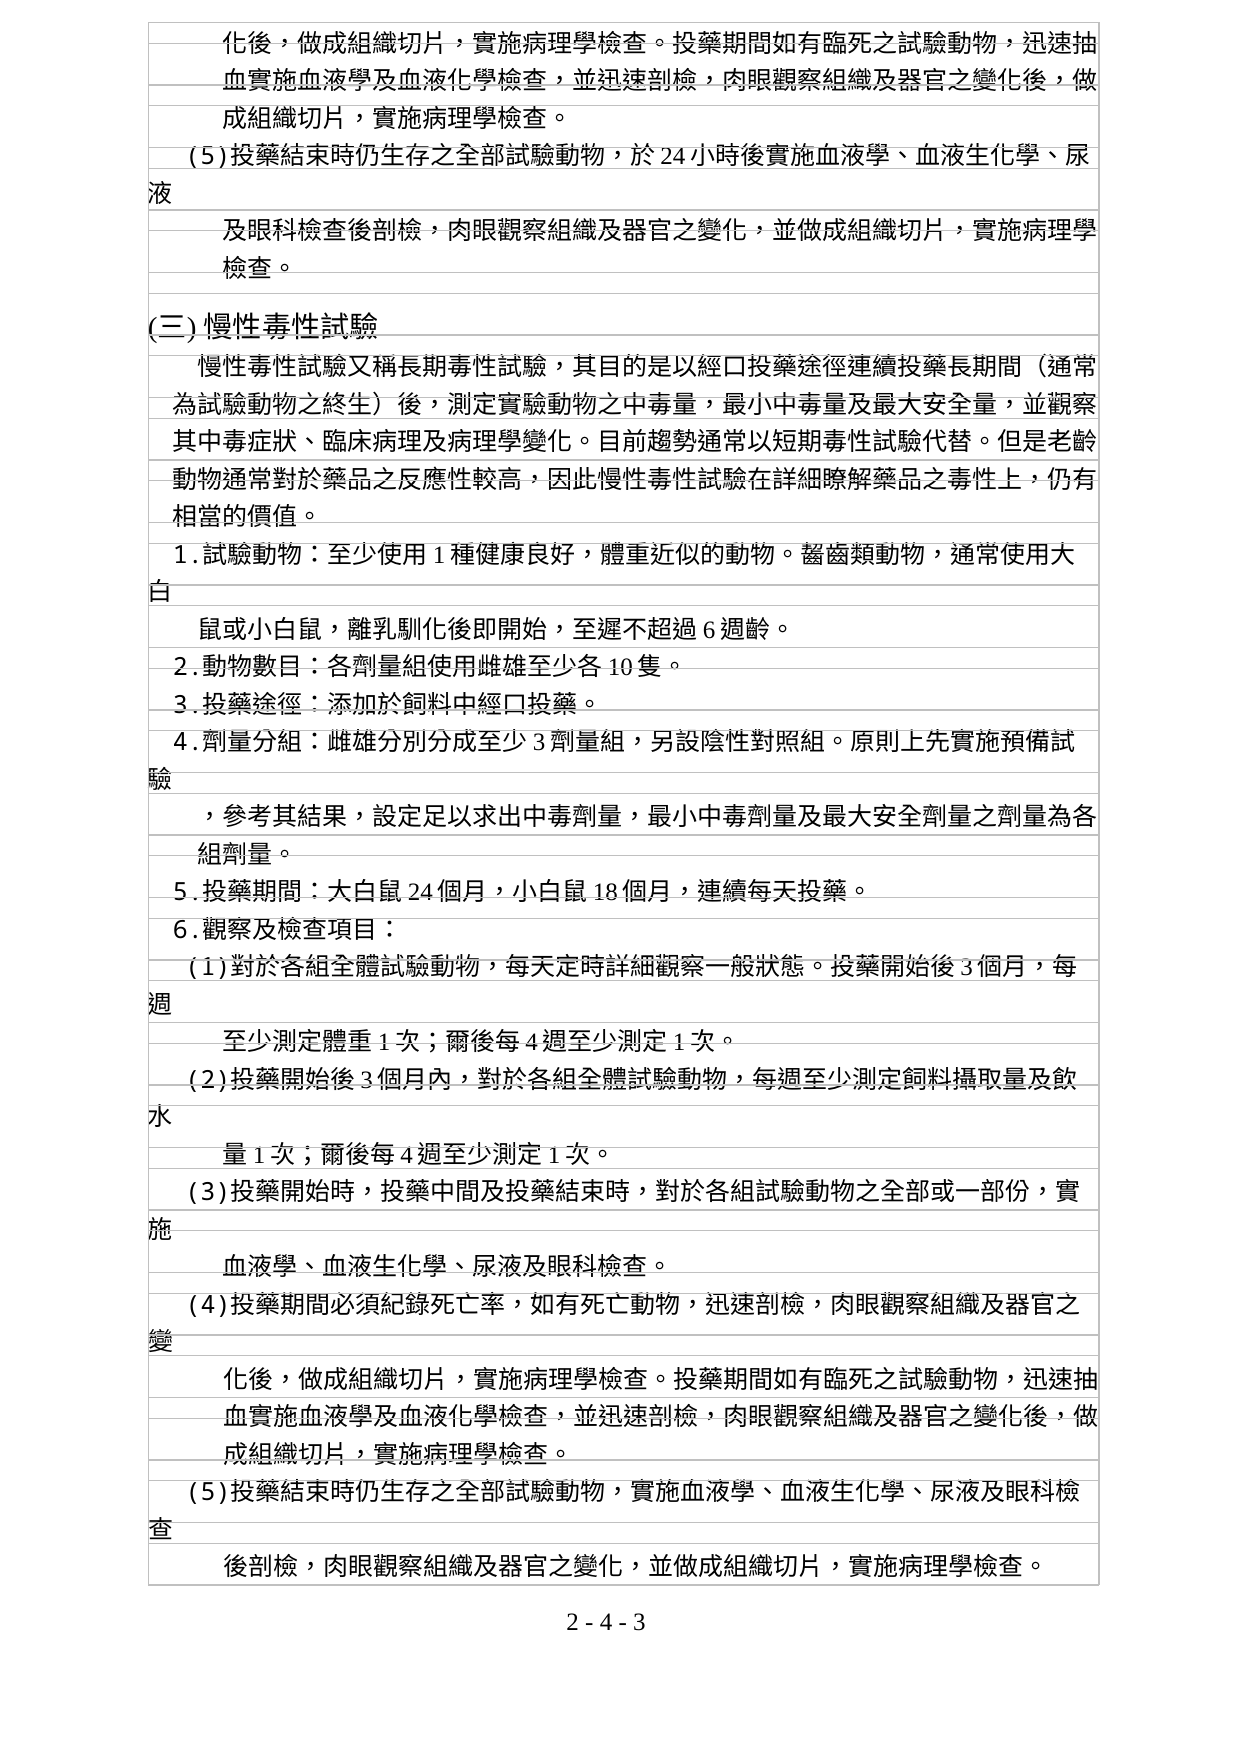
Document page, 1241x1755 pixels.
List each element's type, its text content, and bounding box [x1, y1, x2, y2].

text 3.投藥途徑：添加於飼料中經口投藥。 [149, 683, 1098, 709]
text (3)投藥開始時，投藥中間及投藥結束時，對於各組試驗動物之全部或一部份，實施 血液學、血液生化學、尿液及眼科檢查。 [149, 1211, 1098, 1230]
text (1)對於各組全體試驗動物，每天定時詳細觀察一般狀態。投藥開始後3個月，每週 至少測定體重1次；爾後每4週至少測定1次。 [149, 981, 1098, 1022]
text (4)投藥期間必須紀錄死亡率，如有死亡動物，迅速剖檢，肉眼觀察組織及器官之變 化後，做成組織切片，實施病理學檢查。投藥期間如有臨死之試驗動物，迅速抽 血實施血液學及血液化學檢查，並迅速剖檢，肉眼觀察組織及器官之變化後，做 成組織切片，實施病理學檢查。 [149, 1398, 1098, 1418]
text (4)投藥期間必須紀錄死亡率，如有死亡動物，迅速剖檢，肉眼觀察組織及器官之變 化後，做成組織切片，實施病理學檢查。投藥期間如有臨死之試驗動物，迅速抽 血實施血液學及血液化學檢查，並迅速剖檢，肉眼觀察組織及器官之變化後，做 成組織切片，實施病理學檢查。 [149, 1461, 1098, 1471]
text (5)投藥結束時仍生存之全部試驗動物，實施血液學、血液生化學、尿液及眼科檢 [149, 1481, 1098, 1522]
text 4.劑量分組：雌雄分別分成至少3劑量組，另設陰性對照組。原則上先實施預備試驗 ，參考其結果，設定足以求出中毒劑量，最小中毒劑量及最大安全劑量之劑量為各 組劑量。 [149, 794, 1098, 834]
text 4.劑量分組：雌雄分別分成至少3劑量組，另設陰性對照組。原則上先實施預備試驗 ，參考其結果，設定足以求出中毒劑量，最小中毒劑量及最大安全劑量之劑量為各 組劑量。 [149, 773, 1098, 793]
text 白 [149, 586, 1098, 605]
text 慢性毒性試驗又稱長期毒性試驗，其目的是以經口投藥途徑連續投藥長期間（通常 為試驗動物之終生）後，測定實驗動物之中毒量，最小中毒量及最大安全量，並觀察 其中毒症狀、臨床病理及病理學變化。目前趨勢通常以短期毒性試驗代替。但是老齡 動物通常對於藥品之反應性較高，因此慢性毒性試驗在詳細瞭解藥品之毒性上，仍有 相當的價值。 [149, 346, 1098, 355]
text [149, 908, 1098, 918]
text 6.觀察及檢查項目： [149, 919, 1098, 946]
text 慢性毒性試驗又稱長期毒性試驗，其目的是以經口投藥途徑連續投藥長期間（通常 為試驗動物之終生）後，測定實驗動物之中毒量，最小中毒量及最大安全量，並觀察 其中毒症狀、臨床病理及病理學變化。目前趨勢通常以短期毒性試驗代替。但是老齡 動物通常對於藥品之反應性較高，因此慢性毒性試驗在詳細瞭解藥品之毒性上，仍有 相當的價值。 [149, 419, 1098, 459]
text (2)投藥開始後3個月內，對於各組全體試驗動物，每週至少測定飼料攝取量及飲水 量1次；爾後每4週至少測定1次。 [149, 1058, 1098, 1084]
text 慢性毒性試驗又稱長期毒性試驗，其目的是以經口投藥途徑連續投藥長期間（通常 為試驗動物之終生）後，測定實驗動物之中毒量，最小中毒量及最大安全量，並觀察 其中毒症狀、臨床病理及病理學變化。目前趨勢通常以短期毒性試驗代替。但是老齡 動物通常對於藥品之反應性較高，因此慢性毒性試驗在詳細瞭解藥品之毒性上，仍有 相當的價值。 [149, 523, 1098, 533]
text (三) 慢性毒性試驗 [149, 303, 1098, 334]
text (4)投藥期間必須紀錄死亡率，如有死亡動物，迅速剖檢，肉眼觀察組織及器官之變 化後，做成組織切片，實施病理學檢查。投藥期間如有臨死之試驗動物，迅速抽 血實施血液學及血液化學檢查，並迅速剖檢，肉眼觀察組織及器官之變化後，做 成組織切片，實施病理學檢查。 (5)投藥結束時仍生存之全部試驗動物，於24小時後實施血液學、血液生化學、尿液 及眼科檢查後剖檢，肉眼觀察組織及器官之變化，並做成組織切片，實施病理學 檢查。 [149, 44, 1098, 84]
text (4)投藥期間必須紀錄死亡率，如有死亡動物，迅速剖檢，肉眼觀察組織及器官之變 化後，做成組織切片，實施病理學檢查。投藥期間如有臨死之試驗動物，迅速抽 血實施血液學及血液化學檢查，並迅速剖檢，肉眼觀察組織及器官之變化後，做 成組織切片，實施病理學檢查。 (5)投藥結束時仍生存之全部試驗動物，於24小時後實施血液學、血液生化學、尿液 及眼科檢查後剖檢，肉眼觀察組織及器官之變化，並做成組織切片，實施病理學 檢查。 [149, 273, 1098, 284]
text (4)投藥期間必須紀錄死亡率，如有死亡動物，迅速剖檢，肉眼觀察組織及器官之變 化後，做成組織切片，實施病理學檢查。投藥期間如有臨死之試驗動物，迅速抽 血實施血液學及血液化學檢查，並迅速剖檢，肉眼觀察組織及器官之變化後，做 成組織切片，實施病理學檢查。 [149, 1283, 1098, 1293]
text (4)投藥期間必須紀錄死亡率，如有死亡動物，迅速剖檢，肉眼觀察組織及器官之變 化後，做成組織切片，實施病理學檢查。投藥期間如有臨死之試驗動物，迅速抽 血實施血液學及血液化學檢查，並迅速剖檢，肉眼觀察組織及器官之變化後，做 成組織切片，實施病理學檢查。 [149, 1294, 1098, 1334]
text (4)投藥期間必須紀錄死亡率，如有死亡動物，迅速剖檢，肉眼觀察組織及器官之變 化後，做成組織切片，實施病理學檢查。投藥期間如有臨死之試驗動物，迅速抽 血實施血液學及血液化學檢查，並迅速剖檢，肉眼觀察組織及器官之變化後，做 成組織切片，實施病理學檢查。 [149, 1336, 1098, 1355]
text (3)投藥開始時，投藥中間及投藥結束時，對於各組試驗動物之全部或一部份，實施 血液學、血液生化學、尿液及眼科檢查。 [149, 1273, 1098, 1283]
text 慢性毒性試驗又稱長期毒性試驗，其目的是以經口投藥途徑連續投藥長期間（通常 為試驗動物之終生）後，測定實驗動物之中毒量，最小中毒量及最大安全量，並觀察 其中毒症狀、臨床病理及病理學變化。目前趨勢通常以短期毒性試驗代替。但是老齡 動物通常對於藥品之反應性較高，因此慢性毒性試驗在詳細瞭解藥品之毒性上，仍有 相當的價值。 [149, 461, 1098, 480]
text 1.試驗動物：至少使用1種健康良好，體重近似的動物。齧齒類動物，通常使用大 [149, 544, 1098, 584]
text [149, 1471, 1098, 1480]
text 3.投藥途徑：添加於飼料中經口投藥。 [149, 711, 1098, 721]
text (2)投藥開始後3個月內，對於各組全體試驗動物，每週至少測定飼料攝取量及飲水 量1次；爾後每4週至少測定1次。 [149, 1148, 1098, 1168]
text 2.動物數目：各劑量組使用雌雄至少各10隻。 [149, 648, 1098, 668]
text (1)對於各組全體試驗動物，每天定時詳細觀察一般狀態。投藥開始後3個月，每週 至少測定體重1次；爾後每4週至少測定1次。 [149, 1023, 1098, 1043]
text 5.投藥期間：大白鼠24個月，小白鼠18個月，連續每天投藥。 [149, 898, 1098, 908]
text 後剖檢，肉眼觀察組織及器官之變化，並做成組織切片，實施病理學檢查。 [149, 1544, 1098, 1583]
text 4.劑量分組：雌雄分別分成至少3劑量組，另設陰性對照組。原則上先實施預備試驗 ，參考其結果，設定足以求出中毒劑量，最小中毒劑量及最大安全劑量之劑量為各 組劑量。 [149, 856, 1098, 871]
text (2)投藥開始後3個月內，對於各組全體試驗動物，每週至少測定飼料攝取量及飲水 量1次；爾後每4週至少測定1次。 [149, 1086, 1098, 1105]
text 鼠或小白鼠，離乳馴化後即開始，至遲不超過6週齡。 [149, 606, 1098, 646]
text 2.動物數目：各劑量組使用雌雄至少各10隻。 [149, 669, 1098, 683]
text [149, 533, 1098, 543]
text 慢性毒性試驗又稱長期毒性試驗，其目的是以經口投藥途徑連續投藥長期間（通常 為試驗動物之終生）後，測定實驗動物之中毒量，最小中毒量及最大安全量，並觀察 其中毒症狀、臨床病理及病理學變化。目前趨勢通常以短期毒性試驗代替。但是老齡 動物通常對於藥品之反應性較高，因此慢性毒性試驗在詳細瞭解藥品之毒性上，仍有 相當的價值。 [149, 398, 1098, 418]
text 4.劑量分組：雌雄分別分成至少3劑量組，另設陰性對照組。原則上先實施預備試驗 ，參考其結果，設定足以求出中毒劑量，最小中毒劑量及最大安全劑量之劑量為各 組劑量。 [149, 836, 1098, 855]
text (4)投藥期間必須紀錄死亡率，如有死亡動物，迅速剖檢，肉眼觀察組織及器官之變 化後，做成組織切片，實施病理學檢查。投藥期間如有臨死之試驗動物，迅速抽 血實施血液學及血液化學檢查，並迅速剖檢，肉眼觀察組織及器官之變化後，做 成組織切片，實施病理學檢查。 (5)投藥結束時仍生存之全部試驗動物，於24小時後實施血液學、血液生化學、尿液 及眼科檢查後剖檢，肉眼觀察組織及器官之變化，並做成組織切片，實施病理學 檢查。 [149, 169, 1098, 209]
text (4)投藥期間必須紀錄死亡率，如有死亡動物，迅速剖檢，肉眼觀察組織及器官之變 化後，做成組織切片，實施病理學檢查。投藥期間如有臨死之試驗動物，迅速抽 血實施血液學及血液化學檢查，並迅速剖檢，肉眼觀察組織及器官之變化後，做 成組織切片，實施病理學檢查。 (5)投藥結束時仍生存之全部試驗動物，於24小時後實施血液學、血液生化學、尿液 及眼科檢查後剖檢，肉眼觀察組織及器官之變化，並做成組織切片，實施病理學 檢查。 [149, 211, 1098, 230]
text 4.劑量分組：雌雄分別分成至少3劑量組，另設陰性對照組。原則上先實施預備試驗 ，參考其結果，設定足以求出中毒劑量，最小中毒劑量及最大安全劑量之劑量為各 組劑量。 [149, 731, 1098, 772]
text (4)投藥期間必須紀錄死亡率，如有死亡動物，迅速剖檢，肉眼觀察組織及器官之變 化後，做成組織切片，實施病理學檢查。投藥期間如有臨死之試驗動物，迅速抽 血實施血液學及血液化學檢查，並迅速剖檢，肉眼觀察組織及器官之變化後，做 成組織切片，實施病理學檢查。 (5)投藥結束時仍生存之全部試驗動物，於24小時後實施血液學、血液生化學、尿液 及眼科檢查後剖檢，肉眼觀察組織及器官之變化，並做成組織切片，實施病理學 檢查。 [149, 86, 1098, 105]
text (2)投藥開始後3個月內，對於各組全體試驗動物，每週至少測定飼料攝取量及飲水 量1次；爾後每4週至少測定1次。 [149, 1106, 1098, 1147]
text (1)對於各組全體試驗動物，每天定時詳細觀察一般狀態。投藥開始後3個月，每週 至少測定體重1次；爾後每4週至少測定1次。 [149, 946, 1098, 959]
text (4)投藥期間必須紀錄死亡率，如有死亡動物，迅速剖檢，肉眼觀察組織及器官之變 化後，做成組織切片，實施病理學檢查。投藥期間如有臨死之試驗動物，迅速抽 血實施血液學及血液化學檢查，並迅速剖檢，肉眼觀察組織及器官之變化後，做 成組織切片，實施病理學檢查。 (5)投藥結束時仍生存之全部試驗動物，於24小時後實施血液學、血液生化學、尿液 及眼科檢查後剖檢，肉眼觀察組織及器官之變化，並做成組織切片，實施病理學 檢查。 [149, 231, 1098, 272]
text 4.劑量分組：雌雄分別分成至少3劑量組，另設陰性對照組。原則上先實施預備試驗 ，參考其結果，設定足以求出中毒劑量，最小中毒劑量及最大安全劑量之劑量為各 組劑量。 [149, 721, 1098, 730]
text (1)對於各組全體試驗動物，每天定時詳細觀察一般狀態。投藥開始後3個月，每週 至少測定體重1次；爾後每4週至少測定1次。 [149, 1044, 1098, 1058]
text (4)投藥期間必須紀錄死亡率，如有死亡動物，迅速剖檢，肉眼觀察組織及器官之變 化後，做成組織切片，實施病理學檢查。投藥期間如有臨死之試驗動物，迅速抽 血實施血液學及血液化學檢查，並迅速剖檢，肉眼觀察組織及器官之變化後，做 成組織切片，實施病理學檢查。 [149, 1419, 1098, 1459]
text (4)投藥期間必須紀錄死亡率，如有死亡動物，迅速剖檢，肉眼觀察組織及器官之變 化後，做成組織切片，實施病理學檢查。投藥期間如有臨死之試驗動物，迅速抽 血實施血液學及血液化學檢查，並迅速剖檢，肉眼觀察組織及器官之變化後，做 成組織切片，實施病理學檢查。 (5)投藥結束時仍生存之全部試驗動物，於24小時後實施血液學、血液生化學、尿液 及眼科檢查後剖檢，肉眼觀察組織及器官之變化，並做成組織切片，實施病理學 檢查。 [149, 23, 1098, 43]
text 慢性毒性試驗又稱長期毒性試驗，其目的是以經口投藥途徑連續投藥長期間（通常 為試驗動物之終生）後，測定實驗動物之中毒量，最小中毒量及最大安全量，並觀察 其中毒症狀、臨床病理及病理學變化。目前趨勢通常以短期毒性試驗代替。但是老齡 動物通常對於藥品之反應性較高，因此慢性毒性試驗在詳細瞭解藥品之毒性上，仍有 相當的價值。 [149, 356, 1098, 397]
text 慢性毒性試驗又稱長期毒性試驗，其目的是以經口投藥途徑連續投藥長期間（通常 為試驗動物之終生）後，測定實驗動物之中毒量，最小中毒量及最大安全量，並觀察 其中毒症狀、臨床病理及病理學變化。目前趨勢通常以短期毒性試驗代替。但是老齡 動物通常對於藥品之反應性較高，因此慢性毒性試驗在詳細瞭解藥品之毒性上，仍有 相當的價值。 [149, 481, 1098, 522]
text (3)投藥開始時，投藥中間及投藥結束時，對於各組試驗動物之全部或一部份，實施 血液學、血液生化學、尿液及眼科檢查。 [149, 1231, 1098, 1272]
text (三) 慢性毒性試驗 [149, 336, 1098, 346]
text 5.投藥期間：大白鼠24個月，小白鼠18個月，連續每天投藥。 [149, 871, 1098, 897]
text (4)投藥期間必須紀錄死亡率，如有死亡動物，迅速剖檢，肉眼觀察組織及器官之變 化後，做成組織切片，實施病理學檢查。投藥期間如有臨死之試驗動物，迅速抽 血實施血液學及血液化學檢查，並迅速剖檢，肉眼觀察組織及器官之變化後，做 成組織切片，實施病理學檢查。 (5)投藥結束時仍生存之全部試驗動物，於24小時後實施血液學、血液生化學、尿液 及眼科檢查後剖檢，肉眼觀察組織及器官之變化，並做成組織切片，實施病理學 檢查。 [222, 148, 1098, 168]
text 查 [149, 1523, 1098, 1543]
text (3)投藥開始時，投藥中間及投藥結束時，對於各組試驗動物之全部或一部份，實施 血液學、血液生化學、尿液及眼科檢查。 [149, 1171, 1098, 1209]
text (4)投藥期間必須紀錄死亡率，如有死亡動物，迅速剖檢，肉眼觀察組織及器官之變 化後，做成組織切片，實施病理學檢查。投藥期間如有臨死之試驗動物，迅速抽 血實施血液學及血液化學檢查，並迅速剖檢，肉眼觀察組織及器官之變化後，做 成組織切片，實施病理學檢查。 [149, 1356, 1098, 1397]
text (1)對於各組全體試驗動物，每天定時詳細觀察一般狀態。投藥開始後3個月，每週 至少測定體重1次；爾後每4週至少測定1次。 [149, 961, 1098, 980]
text (4)投藥期間必須紀錄死亡率，如有死亡動物，迅速剖檢，肉眼觀察組織及器官之變 化後，做成組織切片，實施病理學檢查。投藥期間如有臨死之試驗動物，迅速抽 血實施血液學及血液化學檢查，並迅速剖檢，肉眼觀察組織及器官之變化後，做 成組織切片，實施病理學檢查。 (5)投藥結束時仍生存之全部試驗動物，於24小時後實施血液學、血液生化學、尿液 及眼科檢查後剖檢，肉眼觀察組織及器官之變化，並做成組織切片，實施病理學 檢查。 [149, 106, 1098, 147]
